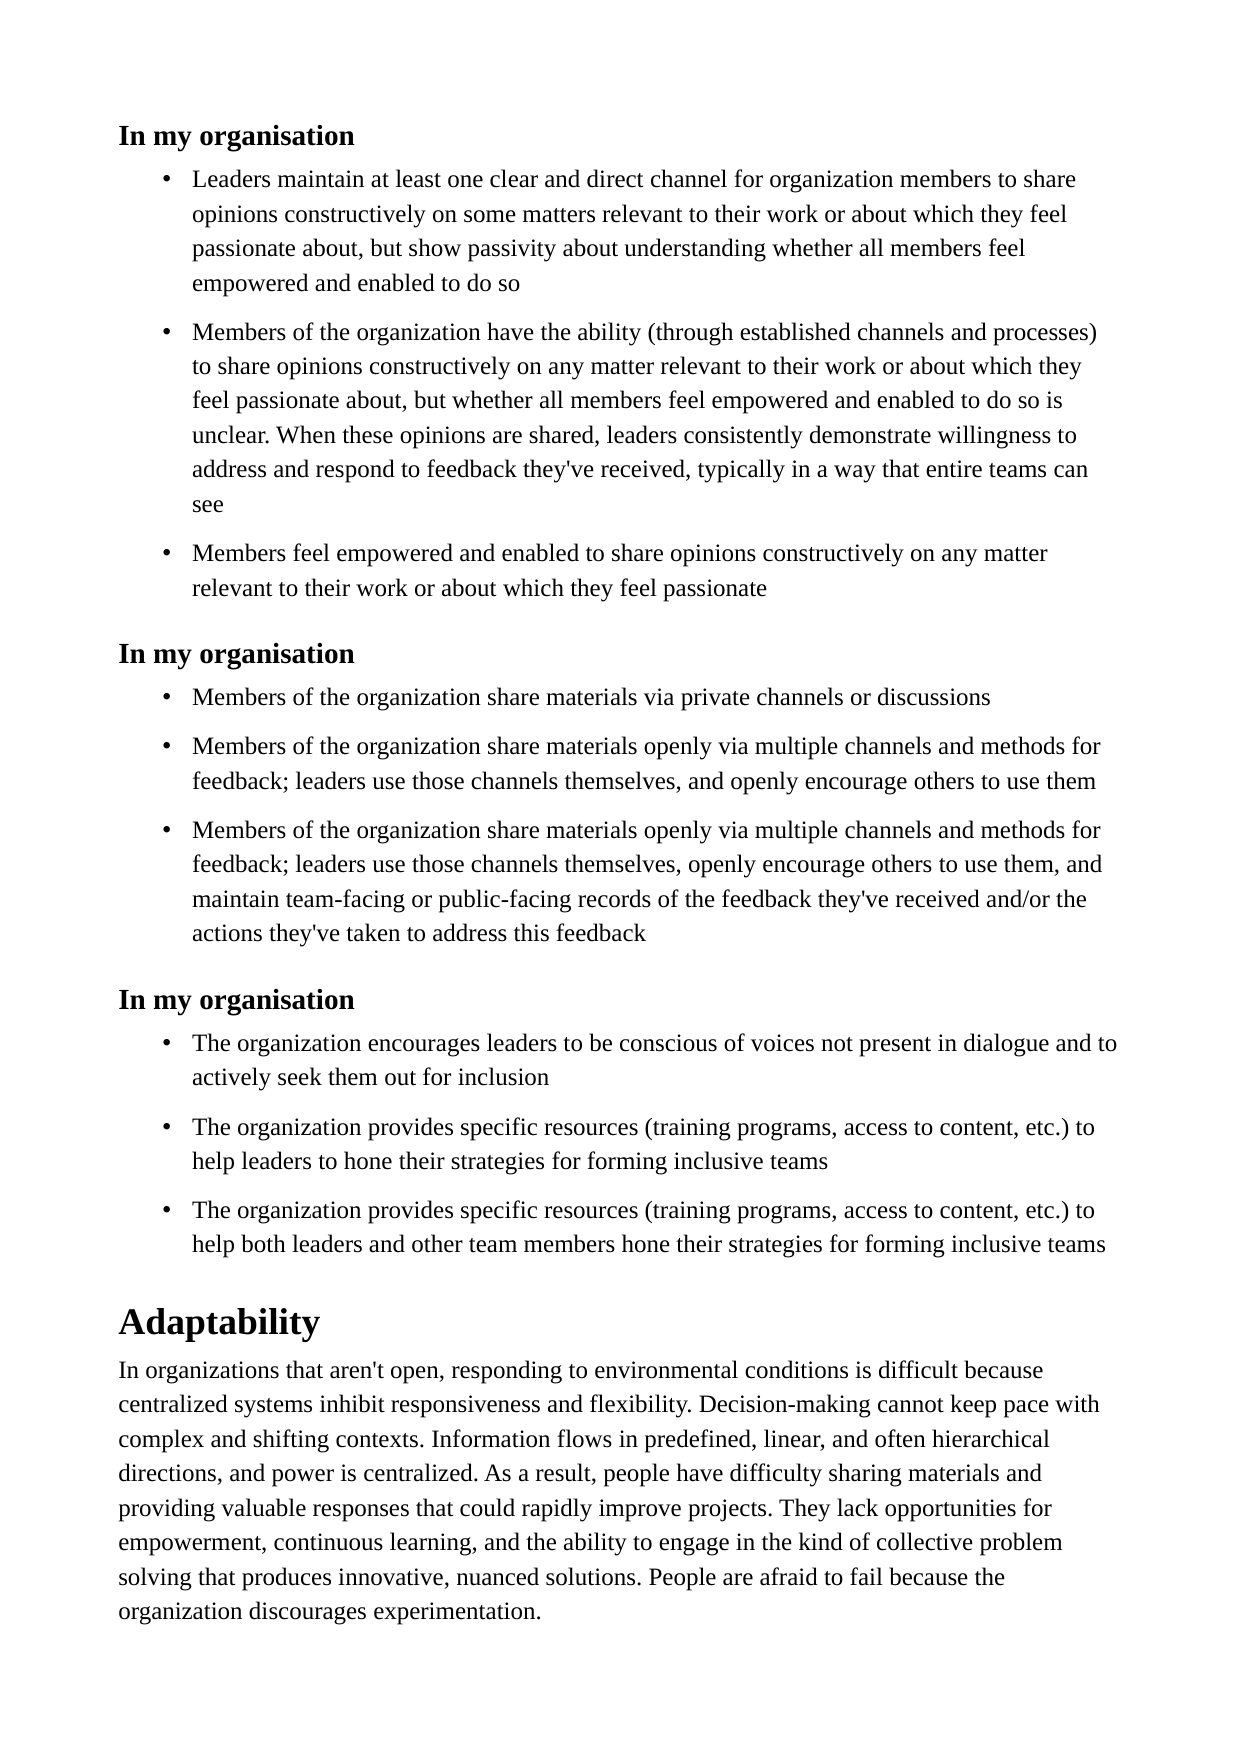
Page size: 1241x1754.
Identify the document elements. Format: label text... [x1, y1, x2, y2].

list Members of the organization share materials openly via multiple channels and methods for feedback; leaders use those channels themselves, and openly encourage others to use them [162, 731, 1122, 794]
list Members feel empowered and enabled to share opinions constructively on any matter relevant to their work or about which they feel passionate [162, 538, 1122, 601]
subtitle In my organisation [118, 636, 1122, 670]
subtitle Adaptability [118, 1299, 1122, 1343]
subtitle In my organisation [118, 982, 1122, 1016]
subtitle In my organisation [118, 118, 1122, 152]
list Leaders maintain at least one clear and direct channel for organization members to share opinions constructively on some matters relevant to their work or about which they feel passionate about, but show passivity about understanding whether all members feel empowered and enabled to do so [162, 164, 1122, 296]
list The organization encourages leaders to be conscious of voices not present in dialogue and to actively seek them out for inclusion [162, 1028, 1122, 1091]
list Members of the organization have the ability (through established channels and processes) to share opinions constructively on any matter relevant to their work or about which they feel passionate about, but whether all members feel empowered and enabled to do so is unclear. When these opinions are shared, leaders consistently demonstrate willingness to address and respond to feedback they've received, typically in a way that entire teams can see [162, 317, 1122, 518]
list Members of the organization share materials via private channels or discussions [162, 682, 1122, 711]
text In organizations that aren't open, responding to environmental conditions is difficult because centralized systems inhibit responsiveness and flexibility. Decision-making cannot keep pace with complex and shifting contexts. Information flows in predefined, linear, and often hierarchical directions, and power is centralized. As a result, people have difficulty sharing materials and providing valuable responses that could rapidly improve projects. They lack opportunities for empowerment, continuous learning, and the ability to engage in the kind of collective problem solving that produces innovative, nuanced solutions. People are afraid to fail because the organization discourages experimentation. [118, 1355, 1122, 1625]
list The organization provides specific resources (training programs, access to content, etc.) to help both leaders and other team members hone their strategies for forming inclusive teams [162, 1195, 1122, 1258]
list The organization provides specific resources (training programs, access to content, etc.) to help leaders to hone their strategies for forming inclusive teams [162, 1112, 1122, 1175]
list Members of the organization share materials openly via multiple channels and methods for feedback; leaders use those channels themselves, openly encourage others to use them, and maintain team-facing or public-facing records of the feedback they've received and/or the actions they've taken to address this feedback [162, 815, 1122, 947]
